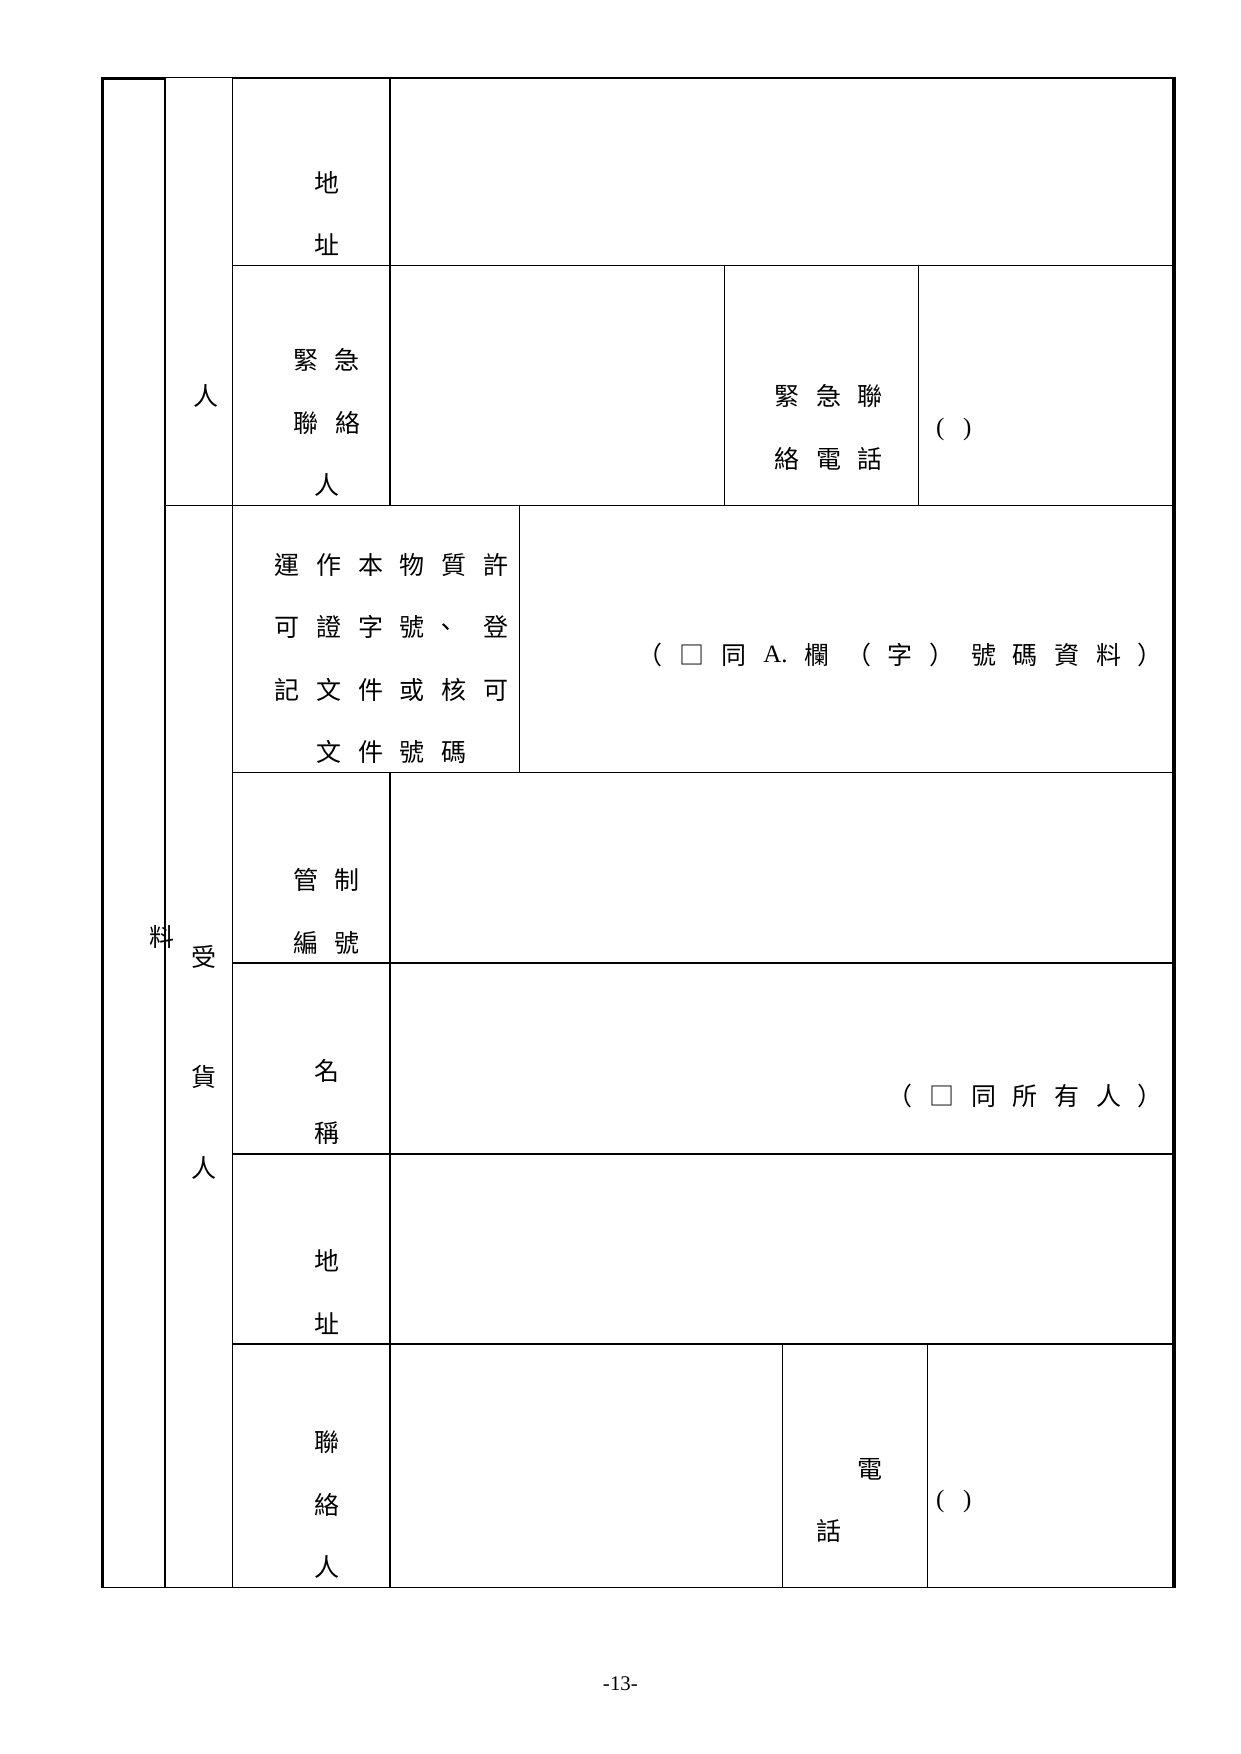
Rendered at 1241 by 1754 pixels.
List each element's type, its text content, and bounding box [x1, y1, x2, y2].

table_cell 聯 絡 人 [233, 1345, 389, 1587]
table_cell 受 貨 人 [166, 506, 232, 1587]
table_cell 電 話 [783, 1345, 927, 1587]
table_cell 地 址 [233, 79, 389, 264]
table_cell [391, 79, 1172, 264]
table_cell [391, 773, 1172, 962]
table_cell 運送之運作人 [166, 78, 232, 504]
table_cell 名 稱 [233, 964, 389, 1153]
table_cell [391, 1345, 782, 1587]
table_cell [391, 266, 724, 504]
table_cell ( ) [928, 1345, 1172, 1587]
table_cell 地 址 [233, 1155, 389, 1343]
table_cell 緊急聯絡電話 [725, 266, 918, 504]
table_cell [391, 1155, 1172, 1343]
table_cell 管制編號 [233, 773, 389, 962]
table_cell 緊急聯絡人 [233, 266, 389, 504]
table_cell ( ) [919, 266, 1172, 504]
table_cell （□同所有人） [391, 964, 1172, 1153]
table_cell B. 毒性化學物質所有人、運送之運作人 、受貨人資料 [104, 80, 164, 1587]
table_cell 運作本物質許可證字號、登記文件或核可文件號碼 [233, 506, 519, 772]
table_cell （□同A.欄（字）號碼資料） [520, 506, 1172, 772]
